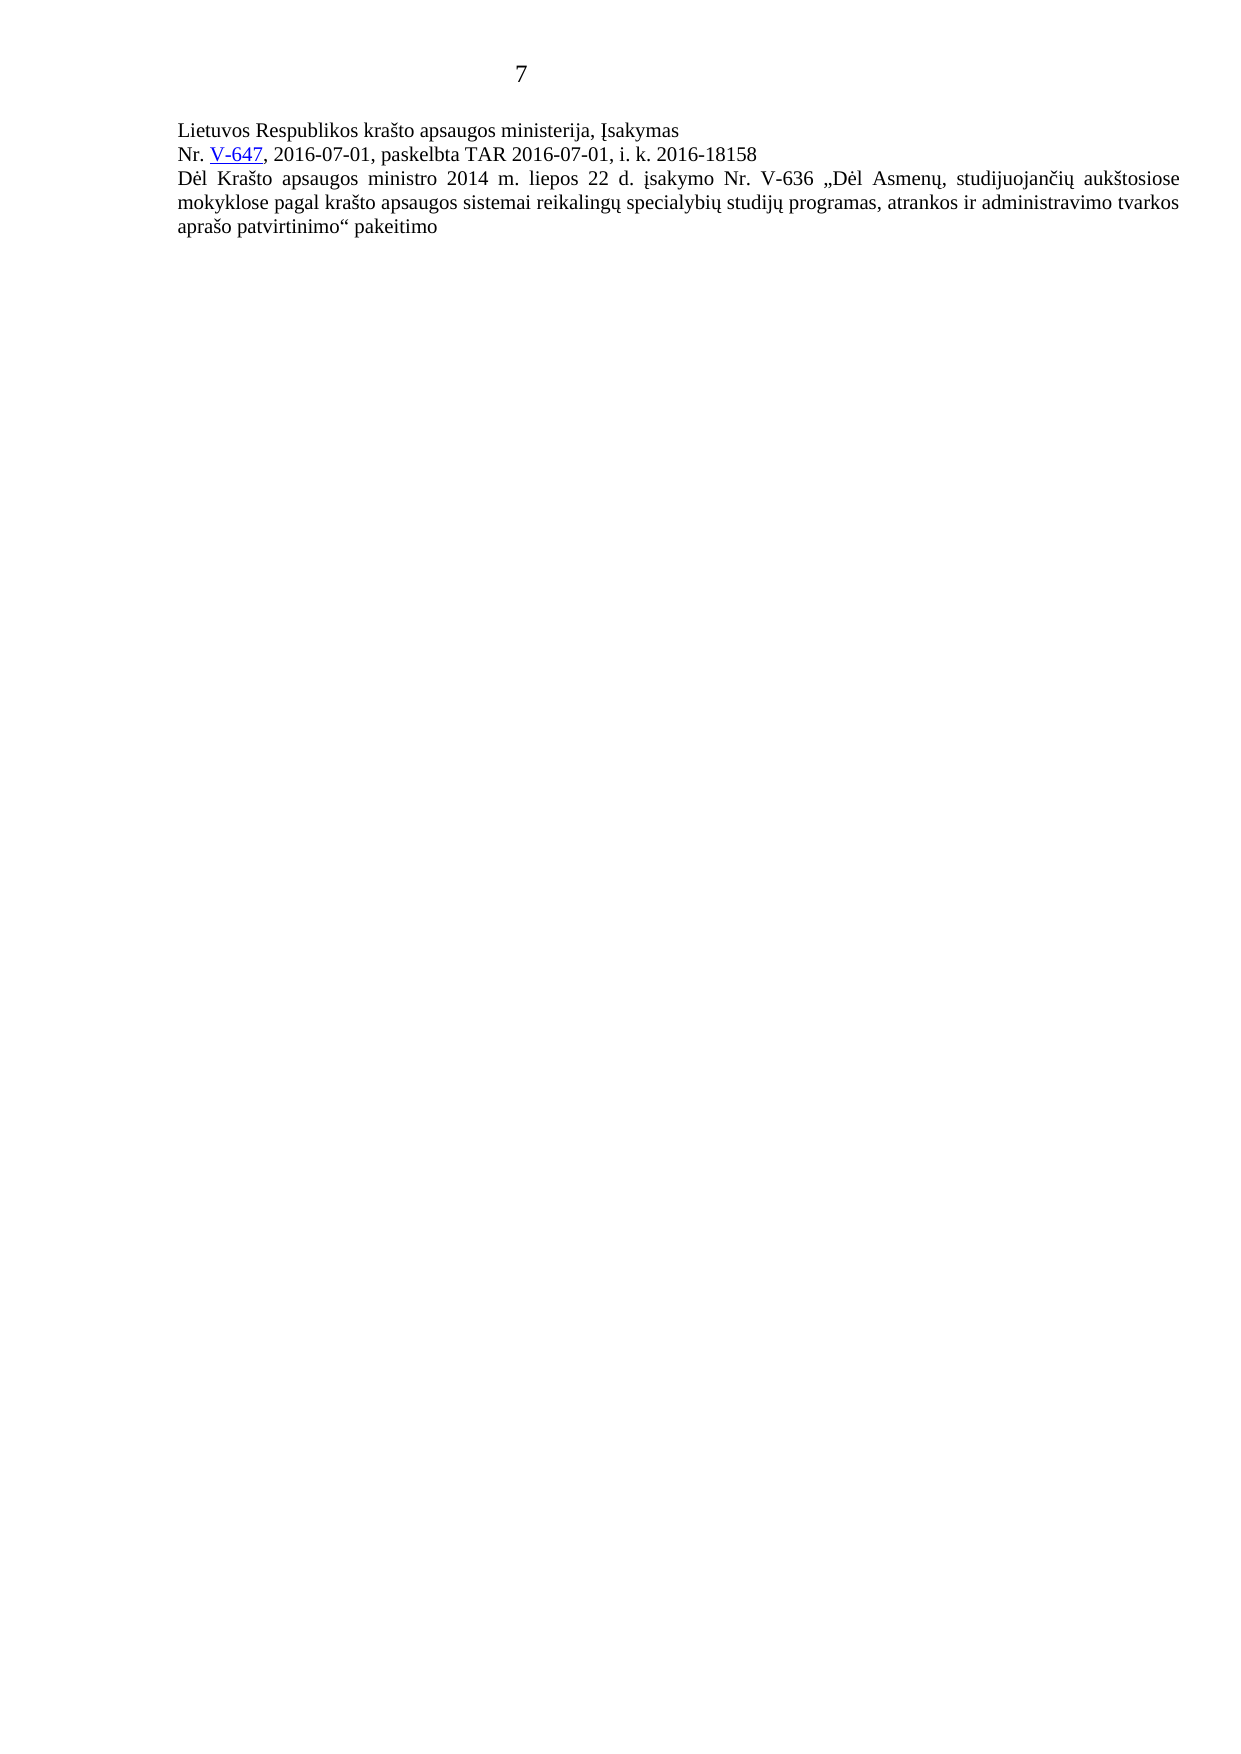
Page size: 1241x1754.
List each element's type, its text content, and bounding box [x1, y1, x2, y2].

text Lietuvos Respublikos krašto apsaugos ministerija, Įsakymas [177, 118, 1181, 142]
text Nr. V-647, 2016-07-01, paskelbta TAR 2016-07-01, i. k. 2016-18158 [177, 142, 1181, 166]
text Dėl Krašto apsaugos ministro 2014 m. liepos 22 d. įsakymo Nr. V-636 „Dėl Asmenų, studijuojančių aukštosiose mokyklose pagal krašto apsaugos sistemai reikalingų specialybių studijų programas, atrankos ir administravimo tvarkos aprašo patvirtinimo“ pakeitimo [177, 166, 1181, 238]
